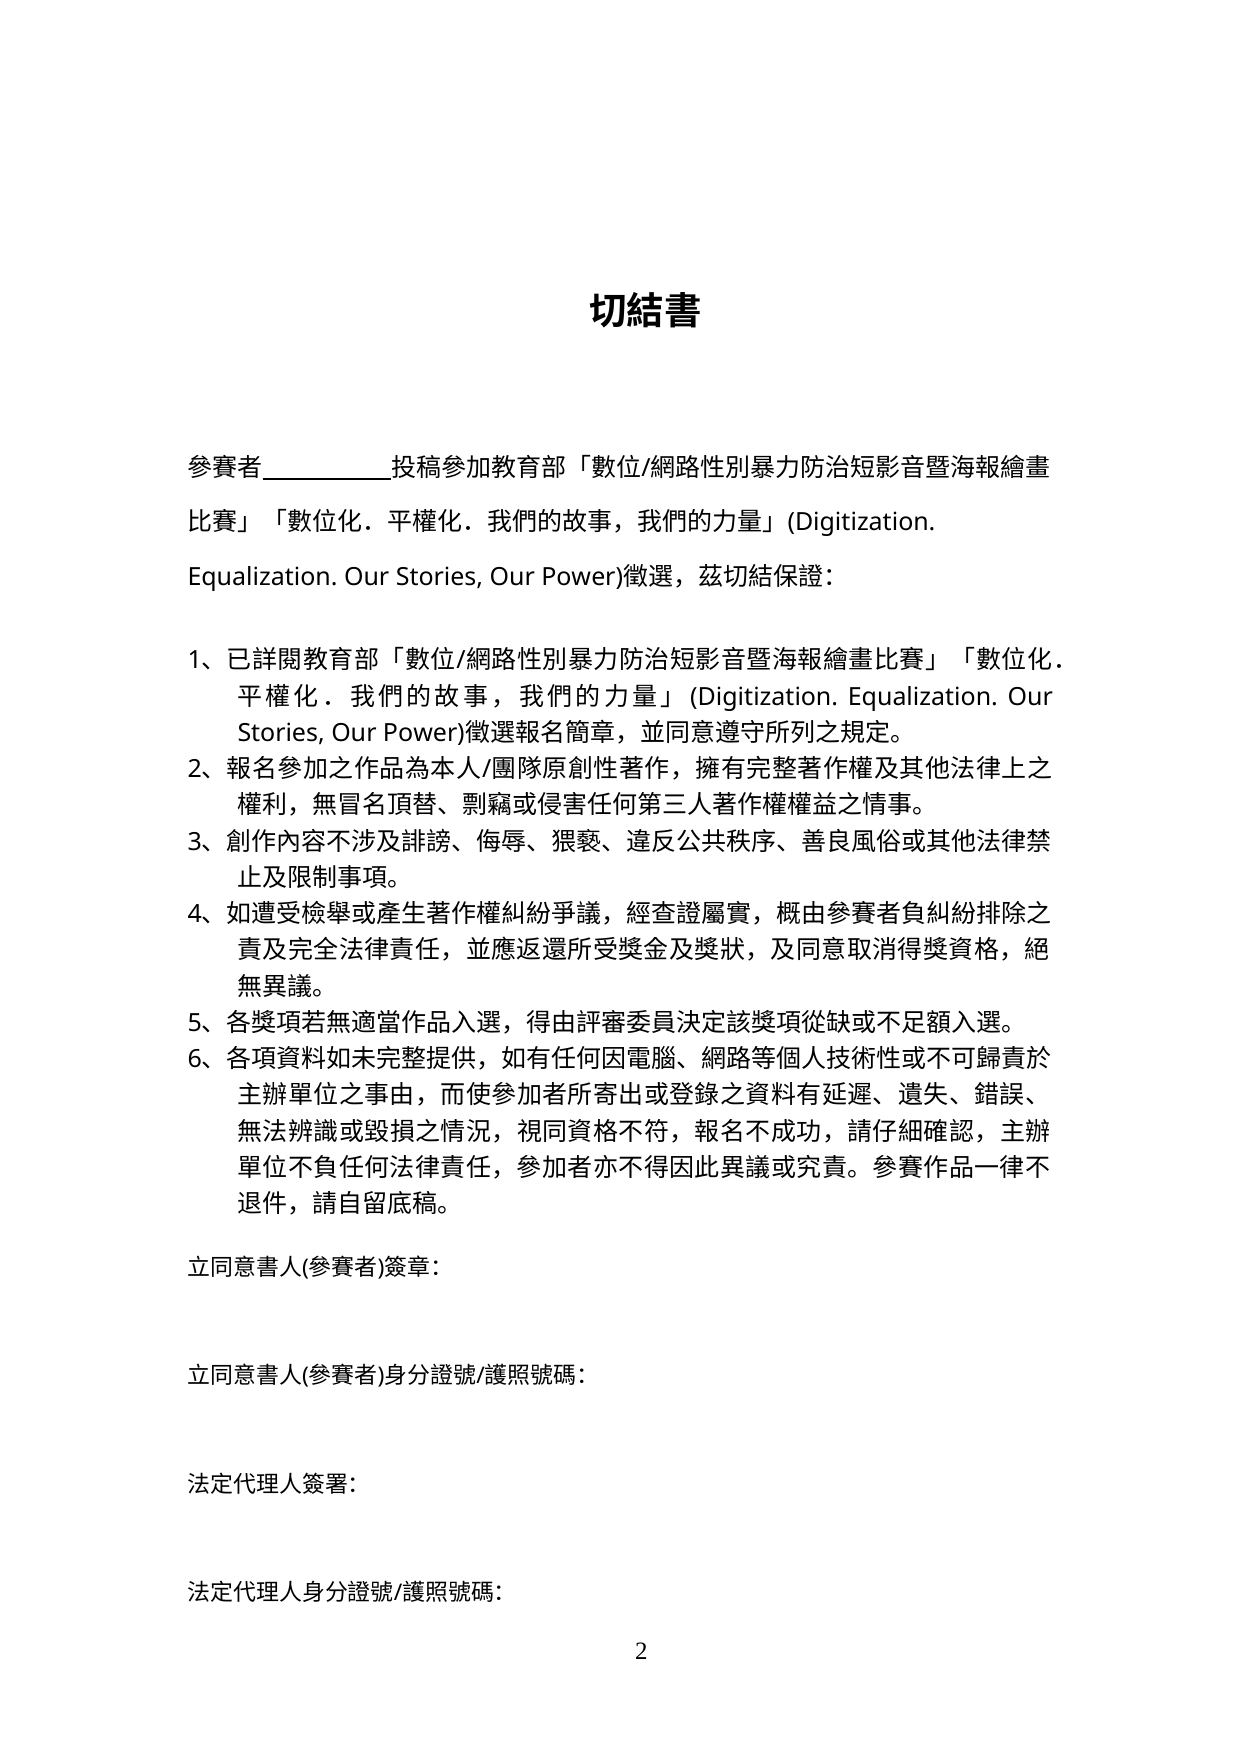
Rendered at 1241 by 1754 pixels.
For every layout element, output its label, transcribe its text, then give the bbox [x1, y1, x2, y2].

list 各獎項若無適當作品入選，得由評審委員決定該獎項從缺或不足額入選。 [187, 1002, 1053, 1038]
text 切結書 [187, 281, 1053, 335]
text 參賽者 投稿參加教育部「數位/網路性別暴力防治短影音暨海報繪畫比賽」「數位化．平權化．我們的故事，我們的力量」(Digitization. Equalization. Our Stories, Our Power)徵選，茲切結保證： [187, 447, 1053, 592]
list 報名參加之作品為本人/團隊原創性著作，擁有完整著作權及其他法律上之權利，無冒名頂替、剽竊或侵害任何第三人著作權權益之情事。 [187, 748, 1053, 821]
text 立同意書人(參賽者)簽章： [187, 1249, 1053, 1282]
text 法定代理人身分證號/護照號碼： [187, 1574, 1053, 1607]
list 各項資料如未完整提供，如有任何因電腦、網路等個人技術性或不可歸責於主辦單位之事由，而使參加者所寄出或登錄之資料有延遲、遺失、錯誤、無法辨識或毀損之情況，視同資格不符，報名不成功，請仔細確認，主辦單位不負任何法律責任，參加者亦不得因此異議或究責。參賽作品一律不退件，請自留底稿。 [187, 1038, 1053, 1220]
text 法定代理人簽署： [187, 1466, 1053, 1499]
list 創作內容不涉及誹謗、侮辱、猥褻、違反公共秩序、善良風俗或其他法律禁止及限制事項。 [187, 821, 1053, 893]
text 立同意書人(參賽者)身分證號/護照號碼： [187, 1357, 1053, 1391]
list 如遭受檢舉或產生著作權糾紛爭議，經查證屬實，概由參賽者負糾紛排除之責及完全法律責任，並應返還所受獎金及獎狀，及同意取消得獎資格，絕無異議。 [187, 893, 1053, 1002]
list 已詳閱教育部「數位/網路性別暴力防治短影音暨海報繪畫比賽」「數位化．平權化．我們的故事，我們的力量」(Digitization. Equalization. Our Stories, Our Power)徵選報名簡章，並同意遵守所列之規定。 [187, 640, 1053, 748]
